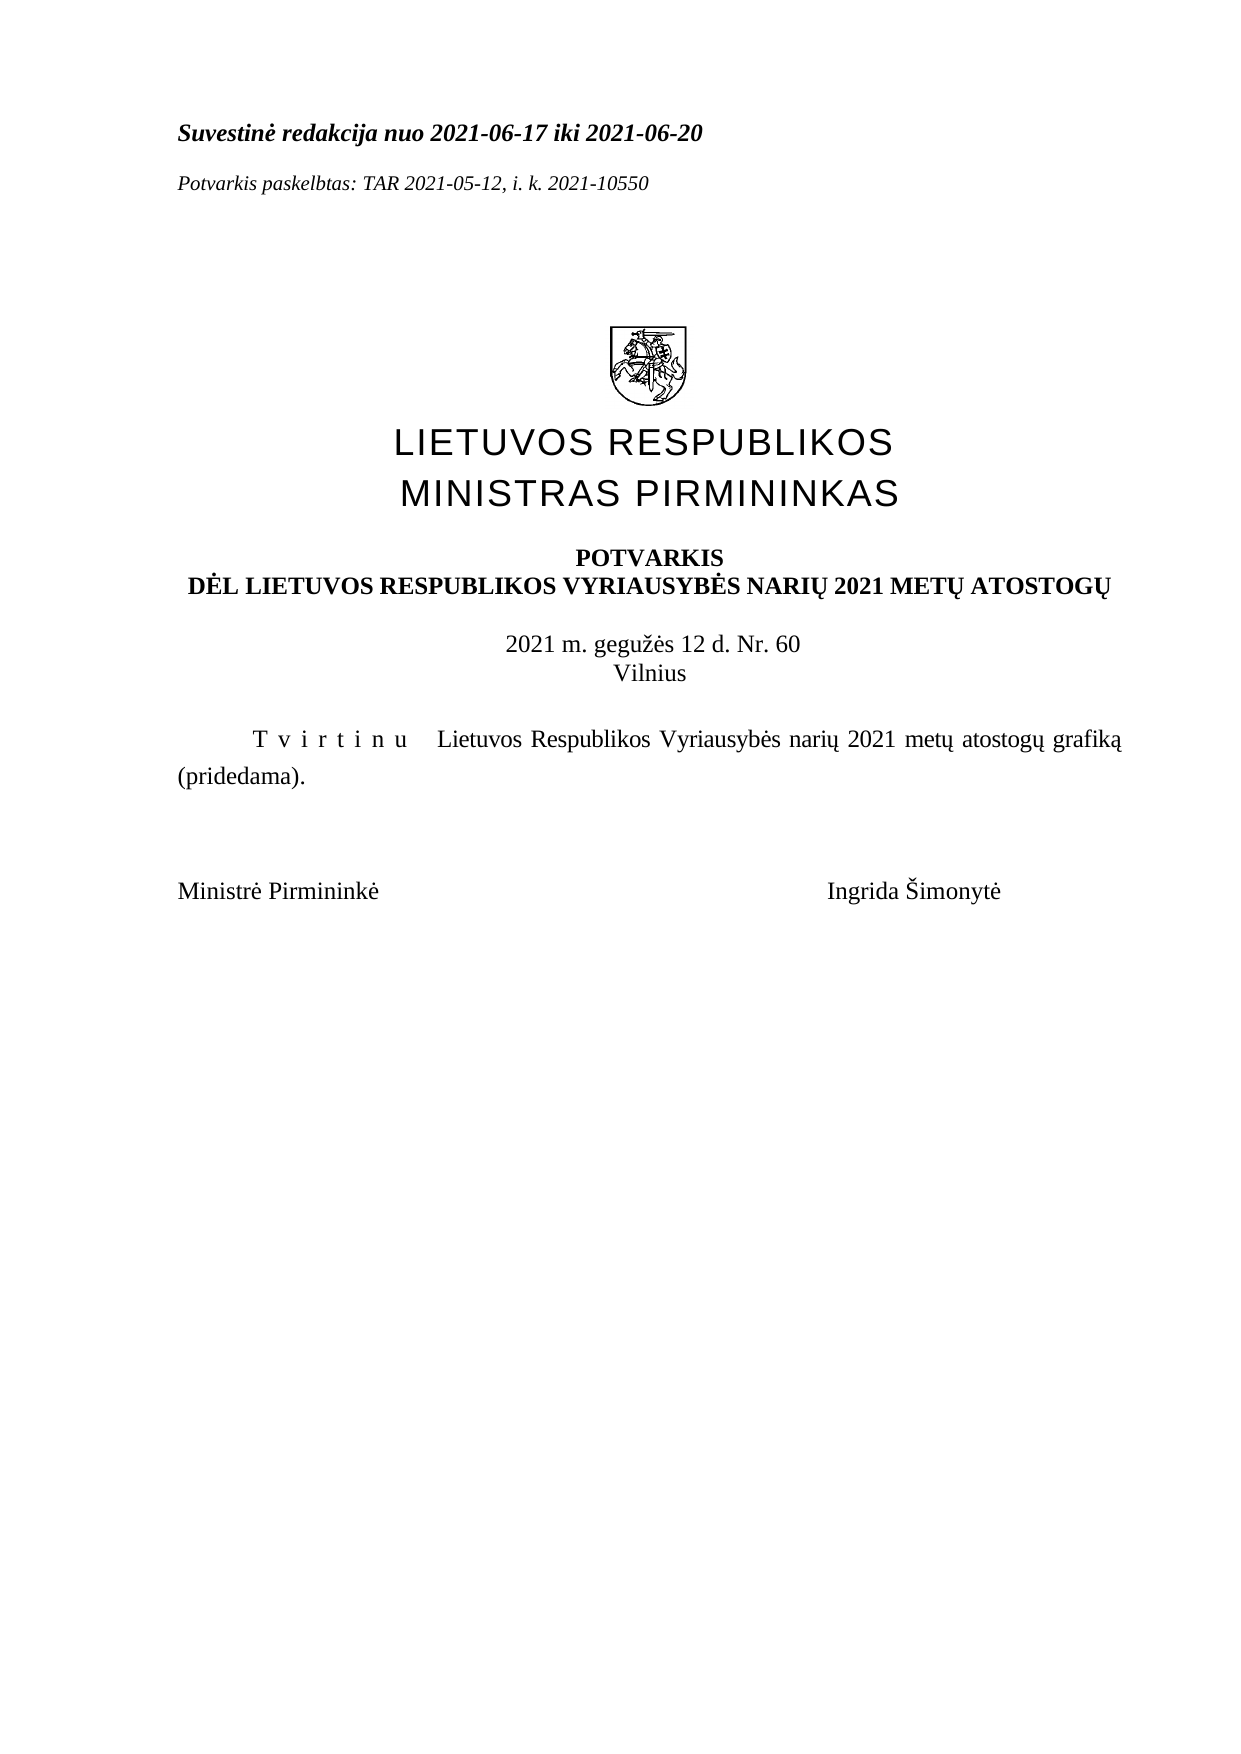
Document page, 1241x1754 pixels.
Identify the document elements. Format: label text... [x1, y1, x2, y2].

text MINISTRAS PIRMININKAS [177, 471, 1122, 514]
text 2021 m. gegužės 12 d. Nr. 60 [177, 629, 1122, 658]
text Potvarkis paskelbtas: TAR 2021-05-12, i. k. 2021-10550 [177, 171, 1122, 195]
text Ministrė Pirmininkė Ingrida Šimonytė [177, 876, 1122, 905]
text Suvestinė redakcija nuo 2021-06-17 iki 2021-06-20 [177, 118, 1122, 147]
text POTVARKIS [177, 543, 1122, 571]
text Tvirtinu Lietuvos Respublikos Vyriausybės narių 2021 metų atostogų grafiką (pridedama). [177, 715, 1122, 790]
text Vilnius [177, 658, 1122, 686]
text LIETUVOS RESPUBLIKOS [177, 420, 1122, 463]
text DĖL LIETUVOS RESPUBLIKOS VYRIAUSYBĖS NARIŲ 2021 METŲ ATOSTOGŲ [177, 571, 1122, 600]
